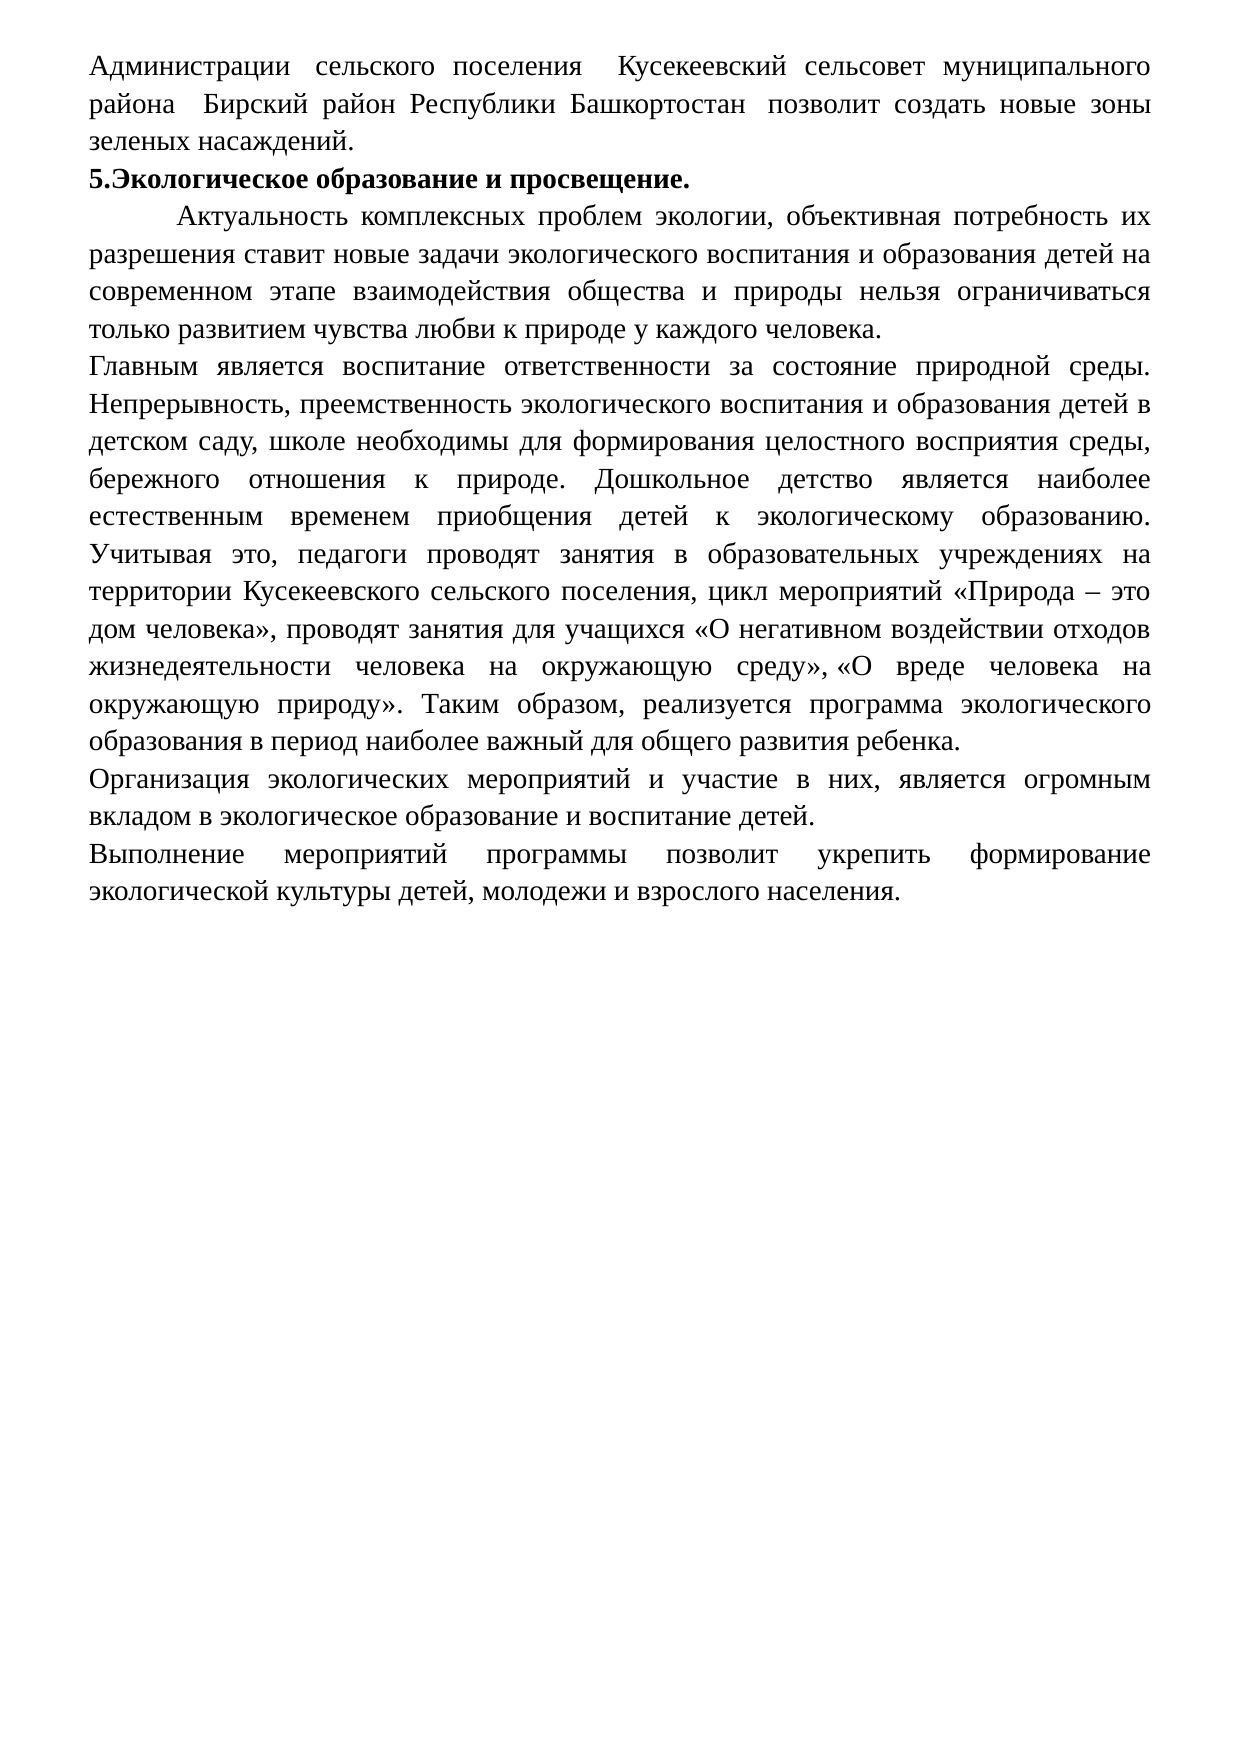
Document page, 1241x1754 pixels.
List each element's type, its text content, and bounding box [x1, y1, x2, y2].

text Главным является воспитание ответственности за состояние природной среды. Непрерывность, преемственность экологического воспитания и образования детей в детском саду, школе необходимы для формирования целостного восприятия среды, бережного отношения к природе. Дошкольное детство является наиболее естественным временем приобщения детей к экологическому образованию. Учитывая это, педагоги проводят занятия в образовательных учреждениях на территории Кусекеевского сельского поселения, цикл мероприятий «Природа – это дом человека», проводят занятия для учащихся «О негативном воздействии отходов жизнедеятельности человека на окружающую среду», «О вреде человека на окружающую природу». Таким образом, реализуется программа экологического образования в период наиболее важный для общего развития ребенка. [89, 344, 1152, 757]
text Организация экологических мероприятий и участие в них, является огромным вкладом в экологическое образование и воспитание детей. [89, 757, 1152, 832]
text 5.Экологическое образование и просвещение. [89, 157, 1152, 194]
text Выполнение мероприятий программы позволит укрепить формирование экологической культуры детей, молодежи и взрослого населения. [89, 832, 1152, 907]
text Актуальность комплексных проблем экологии, объективная потребность их разрешения ставит новые задачи экологического воспитания и образования детей на современном этапе взаимодействия общества и природы нельзя ограничиваться только развитием чувства любви к природе у каждого человека. [89, 194, 1152, 344]
text Администрации сельского поселения Кусекеевский сельсовет муниципального района Бирский район Республики Башкортостан позволит создать новые зоны зеленых насаждений. [89, 44, 1152, 157]
